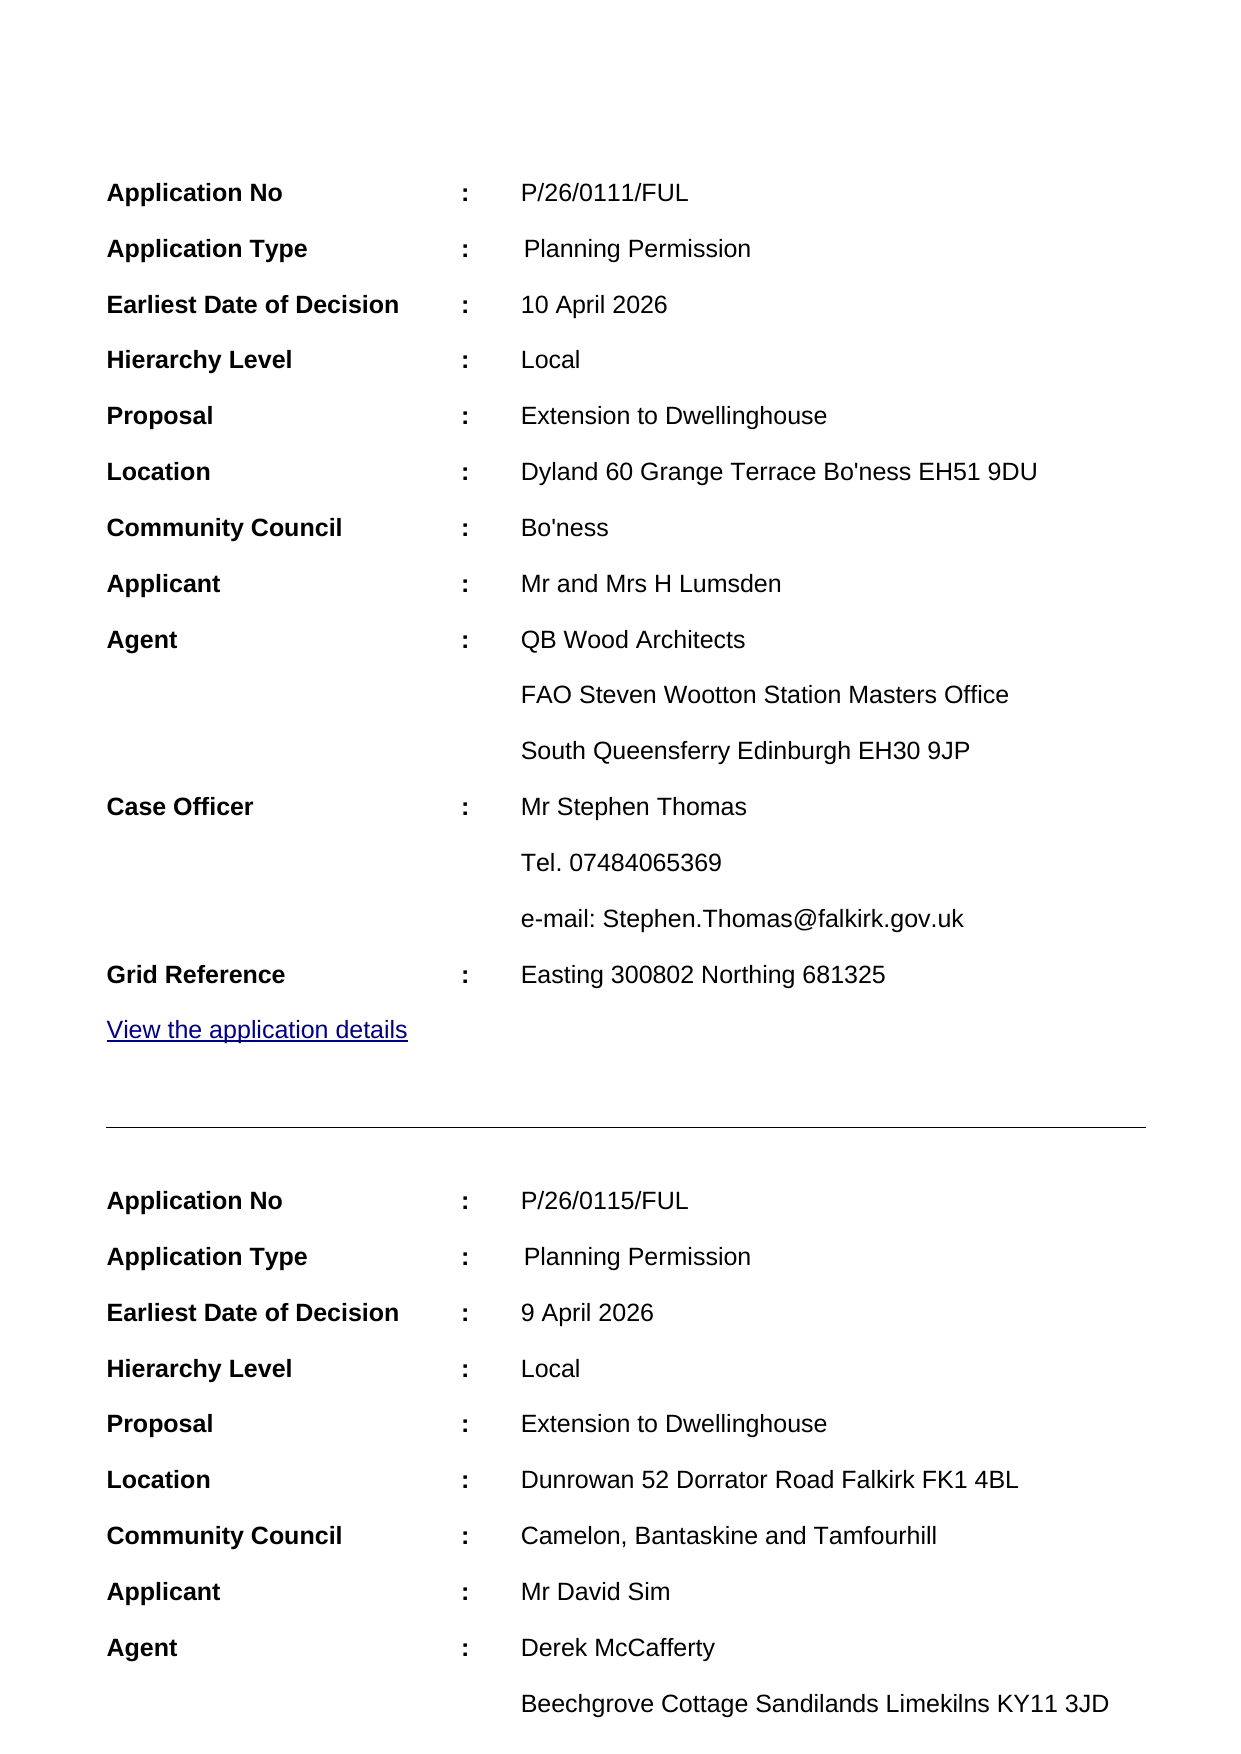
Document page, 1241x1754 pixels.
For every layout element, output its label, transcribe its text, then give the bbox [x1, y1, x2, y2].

text Grid Reference : Easting 300802 Northing 681325 [106, 959, 1146, 988]
text FAO Steven Wootton Station Masters Office [106, 680, 1146, 709]
text Case Officer : Mr Stephen Thomas [106, 792, 1146, 821]
text Proposal : Extension to Dwellinghouse [106, 401, 1146, 430]
text South Queensferry Edinburgh EH30 9JP [106, 736, 1146, 765]
text Location : Dunrowan 52 Dorrator Road Falkirk FK1 4BL [106, 1465, 1146, 1494]
text Applicant : Mr and Mrs H Lumsden [106, 569, 1146, 597]
text Earliest Date of Decision : 9 April 2026 [106, 1298, 1146, 1326]
text Tel. 07484065369 [106, 848, 1146, 877]
text Agent : QB Wood Architects [106, 624, 1146, 653]
text Applicant : Mr David Sim [106, 1577, 1146, 1606]
text Application No : P/26/0115/FUL [106, 1186, 1146, 1215]
text e-mail: Stephen.Thomas@falkirk.gov.uk [106, 904, 1146, 932]
text Application No : P/26/0111/FUL [106, 178, 1146, 207]
text Location : Dyland 60 Grange Terrace Bo'ness EH51 9DU [106, 457, 1146, 486]
text Application Type : Planning Permission [106, 234, 1146, 262]
text Community Council : Camelon, Bantaskine and Tamfourhill [106, 1521, 1146, 1550]
text Hierarchy Level : Local [106, 1353, 1146, 1382]
text View the application details [106, 1015, 1146, 1044]
text Agent : Derek McCafferty [106, 1633, 1146, 1661]
text Earliest Date of Decision : 10 April 2026 [106, 289, 1146, 318]
text Application Type : Planning Permission [106, 1242, 1146, 1271]
text Beechgrove Cottage Sandilands Limekilns KY11 3JD [106, 1688, 1146, 1717]
text Community Council : Bo'ness [106, 513, 1146, 542]
text Proposal : Extension to Dwellinghouse [106, 1409, 1146, 1438]
text Hierarchy Level : Local [106, 345, 1146, 374]
